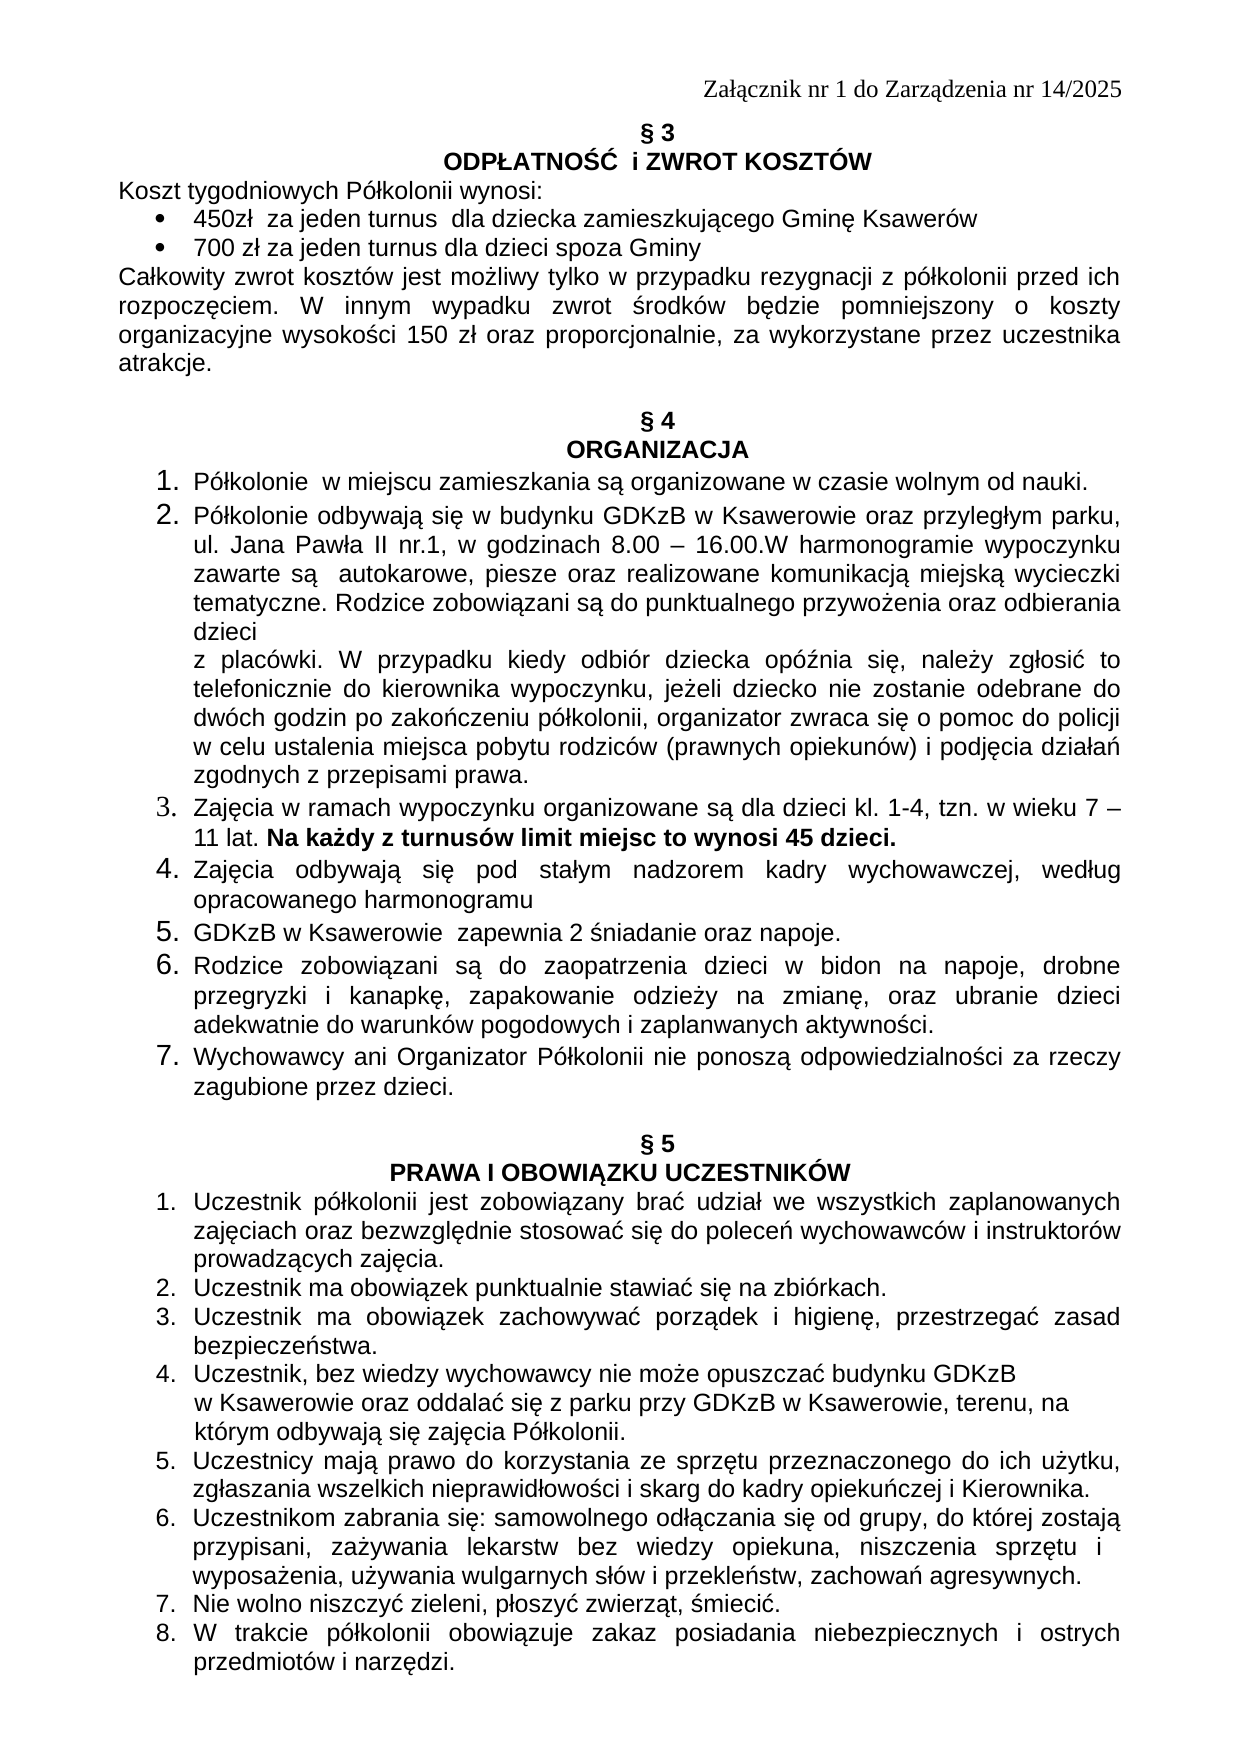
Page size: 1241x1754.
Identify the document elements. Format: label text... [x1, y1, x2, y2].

list Półkolonie w miejscu zamieszkania są organizowane w czasie wolnym od nauki. [156, 463, 1122, 497]
list Nie wolno niszczyć zieleni, płoszyć zwierząt, śmiecić. [155, 1589, 1122, 1618]
list § 3 [193, 118, 1122, 147]
list Uczestnik ma obowiązek zachowywać porządek i higienę, przestrzegać zasad bezpieczeństwa. [156, 1302, 1122, 1359]
list Półkolonie odbywają się w budynku GDKzB w Ksawerowie oraz przyległym parku, ul. Jana Pawła II nr.1, w godzinach 8.00 – 16.00.W harmonogramie wypoczynku zawarte są autokarowe, piesze oraz realizowane komunikacją miejską wycieczki tematyczne. Rodzice zobowiązani są do punktualnego przywożenia oraz odbierania dzieci z placówki. W przypadku kiedy odbiór dziecka opóźnia się, należy zgłosić to telefonicznie do kierownika wypoczynku, jeżeli dziecko nie zostanie odebrane do dwóch godzin po zakończeniu półkolonii, organizator zwraca się o pomoc do policji w celu ustalenia miejsca pobytu rodziców (prawnych opiekunów) i podjęcia działań zgodnych z przepisami prawa. [156, 497, 1122, 789]
list 450zł za jeden turnus dla dziecka zamieszkującego Gminę Ksawerów [156, 204, 1122, 233]
list Wychowawcy ani Organizator Półkolonii nie ponoszą odpowiedzialności za rzeczy zagubione przez dzieci. [156, 1038, 1122, 1101]
text ORGANIZACJA [193, 434, 1122, 463]
list Uczestnik półkolonii jest zobowiązany brać udział we wszystkich zaplanowanych zajęciach oraz bezwzględnie stosować się do poleceń wychowawców i instruktorów prowadzących zajęcia. [156, 1187, 1122, 1273]
list Uczestnicy mają prawo do korzystania ze sprzętu przeznaczonego do ich użytku, zgłaszania wszelkich nieprawidłowości i skarg do kadry opiekuńczej i Kierownika. [155, 1446, 1122, 1503]
list GDKzB w Ksawerowie zapewnia 2 śniadanie oraz napoje. [156, 914, 1122, 947]
text w Ksawerowie oraz oddalać się z parku przy GDKzB w Ksawerowie, terenu, na [118, 1388, 1122, 1417]
text Całkowity zwrot kosztów jest możliwy tylko w przypadku rezygnacji z półkolonii przed ich rozpoczęciem. W innym wypadku zwrot środków będzie pomniejszony o koszty organizacyjne wysokości 150 zł oraz proporcjonalnie, za wykorzystane przez uczestnika atrakcje. [118, 262, 1122, 377]
list § 4 [193, 406, 1122, 434]
list 700 zł za jeden turnus dla dzieci spoza Gminy [156, 233, 1122, 262]
list ODPŁATNOŚĆ i ZWROT KOSZTÓW [193, 147, 1122, 176]
list Uczestnikom zabrania się: samowolnego odłączania się od grupy, do której zostają przypisani, zażywania lekarstw bez wiedzy opiekuna, niszczenia sprzętu i wyposażenia, używania wulgarnych słów i przekleństw, zachowań agresywnych. [155, 1503, 1122, 1589]
list Rodzice zobowiązani są do zaopatrzenia dzieci w bidon na napoje, drobne przegryzki i kanapkę, zapakowanie odzieży na zmianę, oraz ubranie dzieci adekwatnie do warunków pogodowych i zaplanwanych aktywności. [156, 947, 1122, 1038]
list W trakcie półkolonii obowiązuje zakaz posiadania niebezpiecznych i ostrych przedmiotów i narzędzi. [156, 1618, 1122, 1676]
list Zajęcia odbywają się pod stałym nadzorem kadry wychowawczej, według opracowanego harmonogramu [156, 851, 1122, 914]
list Zajęcia w ramach wypoczynku organizowane są dla dzieci kl. 1-4, tzn. w wieku 7 – 11 lat. Na każdy z turnusów limit miejsc to wynosi 45 dzieci. [156, 789, 1122, 851]
text Koszt tygodniowych Półkolonii wynosi: [118, 176, 1122, 204]
text PRAWA I OBOWIĄZKU UCZESTNIKÓW [118, 1158, 1122, 1187]
list § 5 [193, 1129, 1122, 1158]
list Uczestnik ma obowiązek punktualnie stawiać się na zbiórkach. [156, 1273, 1122, 1302]
text którym odbywają się zajęcia Półkolonii. [118, 1417, 1122, 1446]
list Uczestnik, bez wiedzy wychowawcy nie może opuszczać budynku GDKzB [156, 1359, 1122, 1388]
